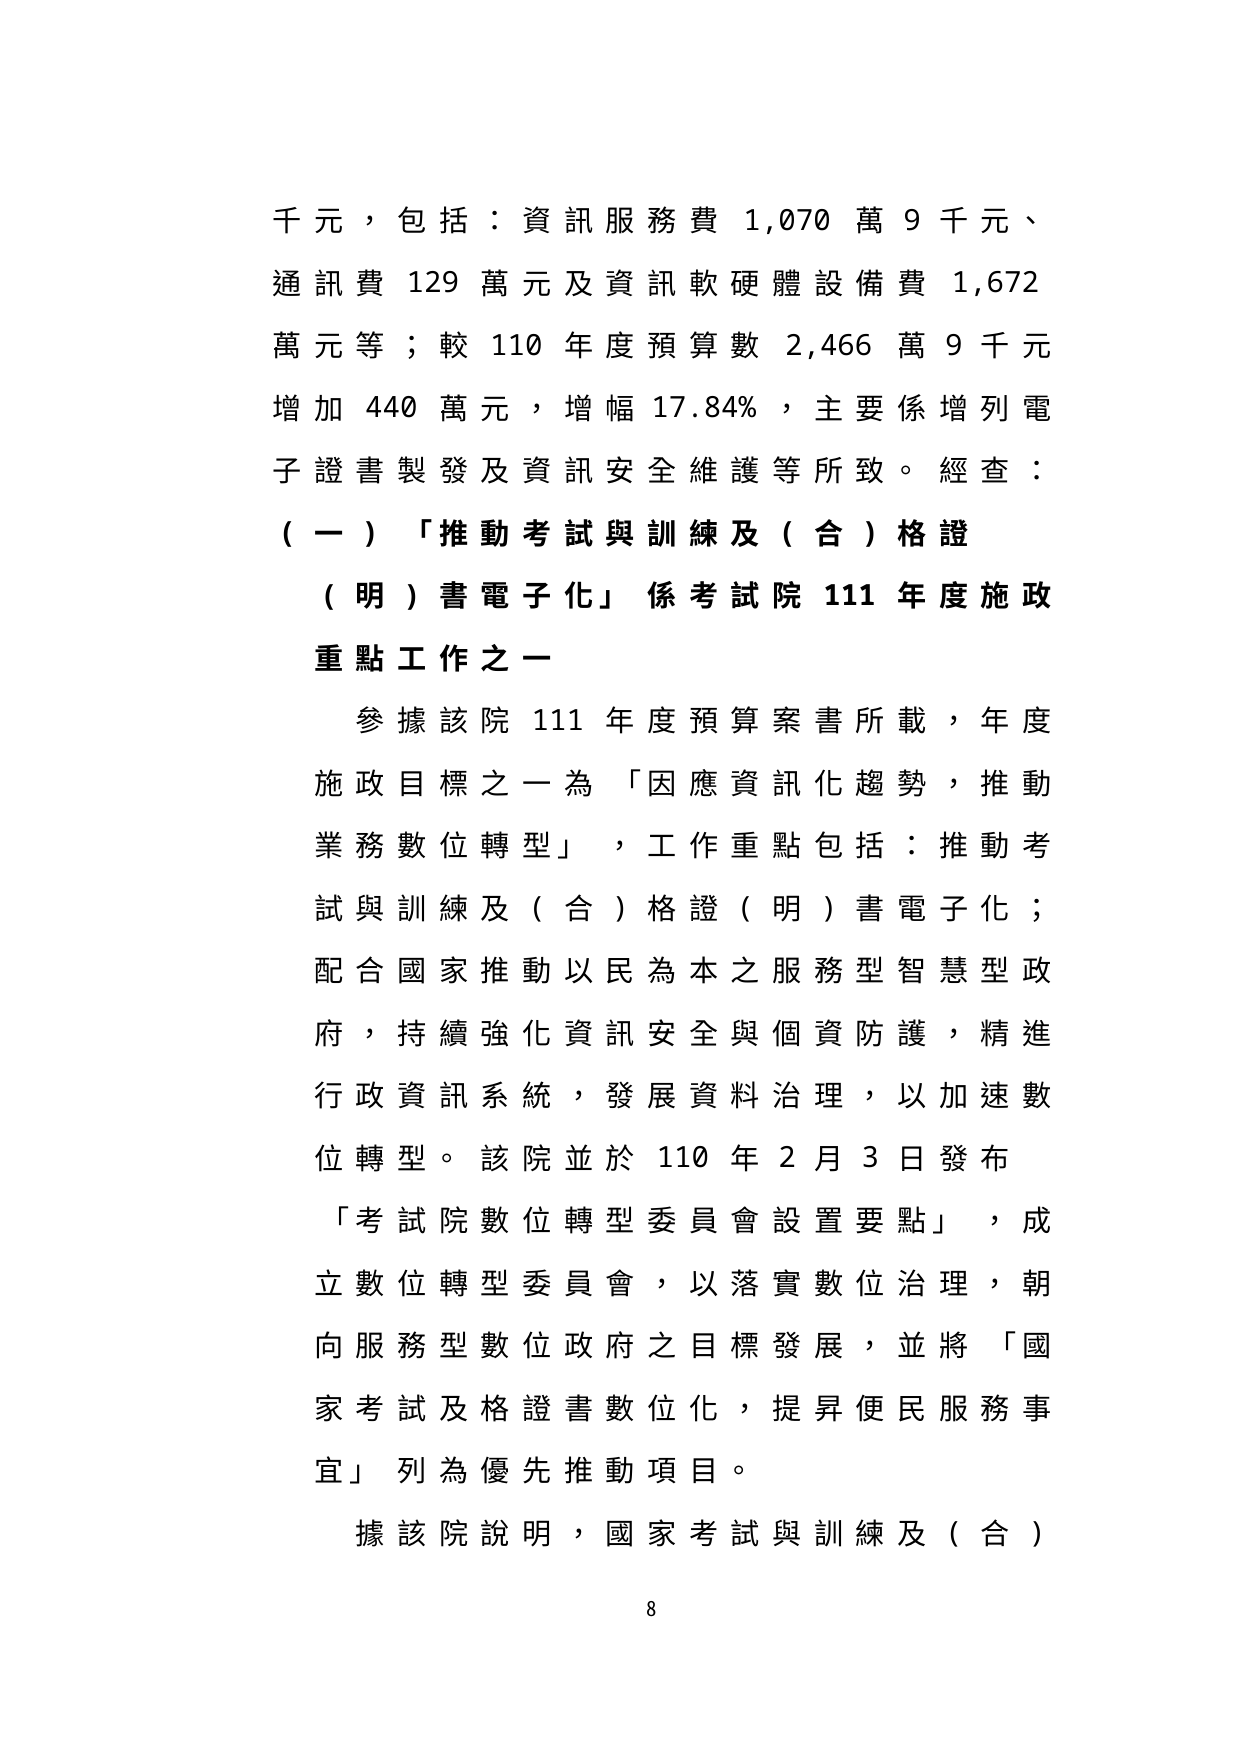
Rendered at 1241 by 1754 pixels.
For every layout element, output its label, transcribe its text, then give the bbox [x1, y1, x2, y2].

text (一)「推動考試與訓練及(合)格證(明)書電子化」係考試院111年度施政重點工作之一 [242, 490, 1058, 677]
text 據該院說明，國家考試與訓練及(合) [271, 1490, 1058, 1552]
text 千元，包括：資訊服務費1,070萬9千元、通訊費129萬元及資訊軟硬體設備費1,672萬元等；較110年度預算數2,466萬9千元增加440萬元，增幅17.84%，主要係增列電子證書製發及資訊安全維護等所致。經查： [242, 177, 1058, 490]
text 參據該院111年度預算案書所載，年度施政目標之一為「因應資訊化趨勢，推動業務數位轉型」，工作重點包括：推動考試與訓練及(合)格證(明)書電子化；配合國家推動以民為本之服務型智慧型政府，持續強化資訊安全與個資防護，精進行政資訊系統，發展資料治理，以加速數位轉型。該院並於110年2月3日發布「考試院數位轉型委員會設置要點」，成立數位轉型委員會，以落實數位治理，朝向服務型數位政府之目標發展，並將「國家考試及格證書數位化，提昇便民服務事宜」列為優先推動項目。 [271, 677, 1058, 1490]
